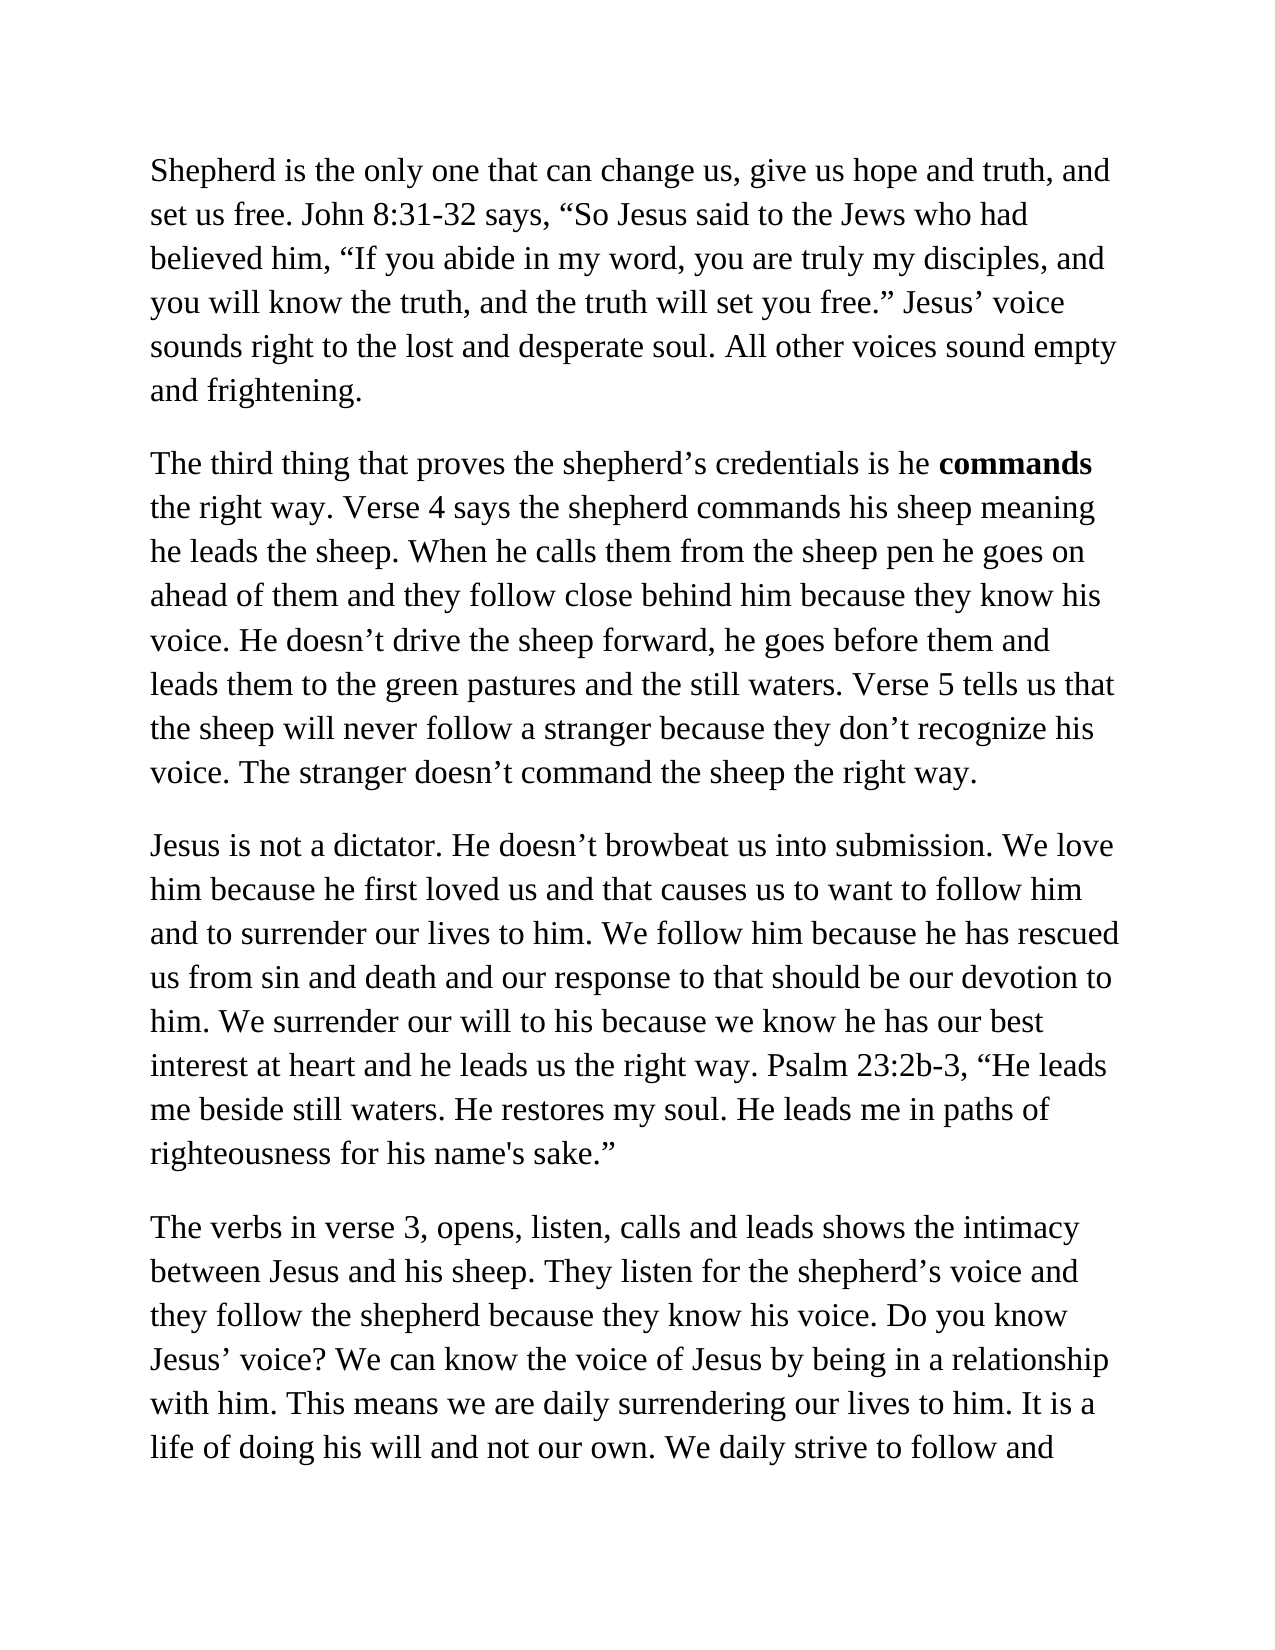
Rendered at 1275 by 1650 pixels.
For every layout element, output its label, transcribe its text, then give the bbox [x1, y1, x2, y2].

text The third thing that proves the shepherd’s credentials is he commands the right way. Verse 4 says the shepherd commands his sheep meaning he leads the sheep. When he calls them from the sheep pen he goes on ahead of them and they follow close behind him because they know his voice. He doesn’t drive the sheep forward, he goes before them and leads them to the green pastures and the still waters. Verse 5 tells us that the sheep will never follow a stranger because they don’t recognize his voice. The stranger doesn’t command the sheep the right way. [150, 443, 1125, 790]
text The verbs in verse 3, opens, listen, calls and leads shows the intimacy between Jesus and his sheep. They listen for the shepherd’s voice and they follow the shepherd because they know his voice. Do you know Jesus’ voice? We can know the voice of Jesus by being in a relationship with him. This means we are daily surrendering our lives to him. It is a life of doing his will and not our own. We daily strive to follow and [150, 1207, 1125, 1466]
text Shepherd is the only one that can change us, give us hope and truth, and set us free. John 8:31-32 says, “So Jesus said to the Jews who had believed him, “If you abide in my word, you are truly my disciples, and you will know the truth, and the truth will set you free.” Jesus’ voice sounds right to the lost and desperate soul. All other voices sound empty and frightening. [150, 150, 1125, 409]
text Jesus is not a dictator. He doesn’t browbeat us into submission. We love him because he first loved us and that causes us to want to follow him and to surrender our lives to him. We follow him because he has rescued us from sin and death and our response to that should be our devotion to him. We surrender our will to his because we know he has our best interest at heart and he leads us the right way. Psalm 23:2b-3, “He leads me beside still waters. He restores my soul. He leads me in paths of righteousness for his name's sake.” [150, 825, 1125, 1172]
